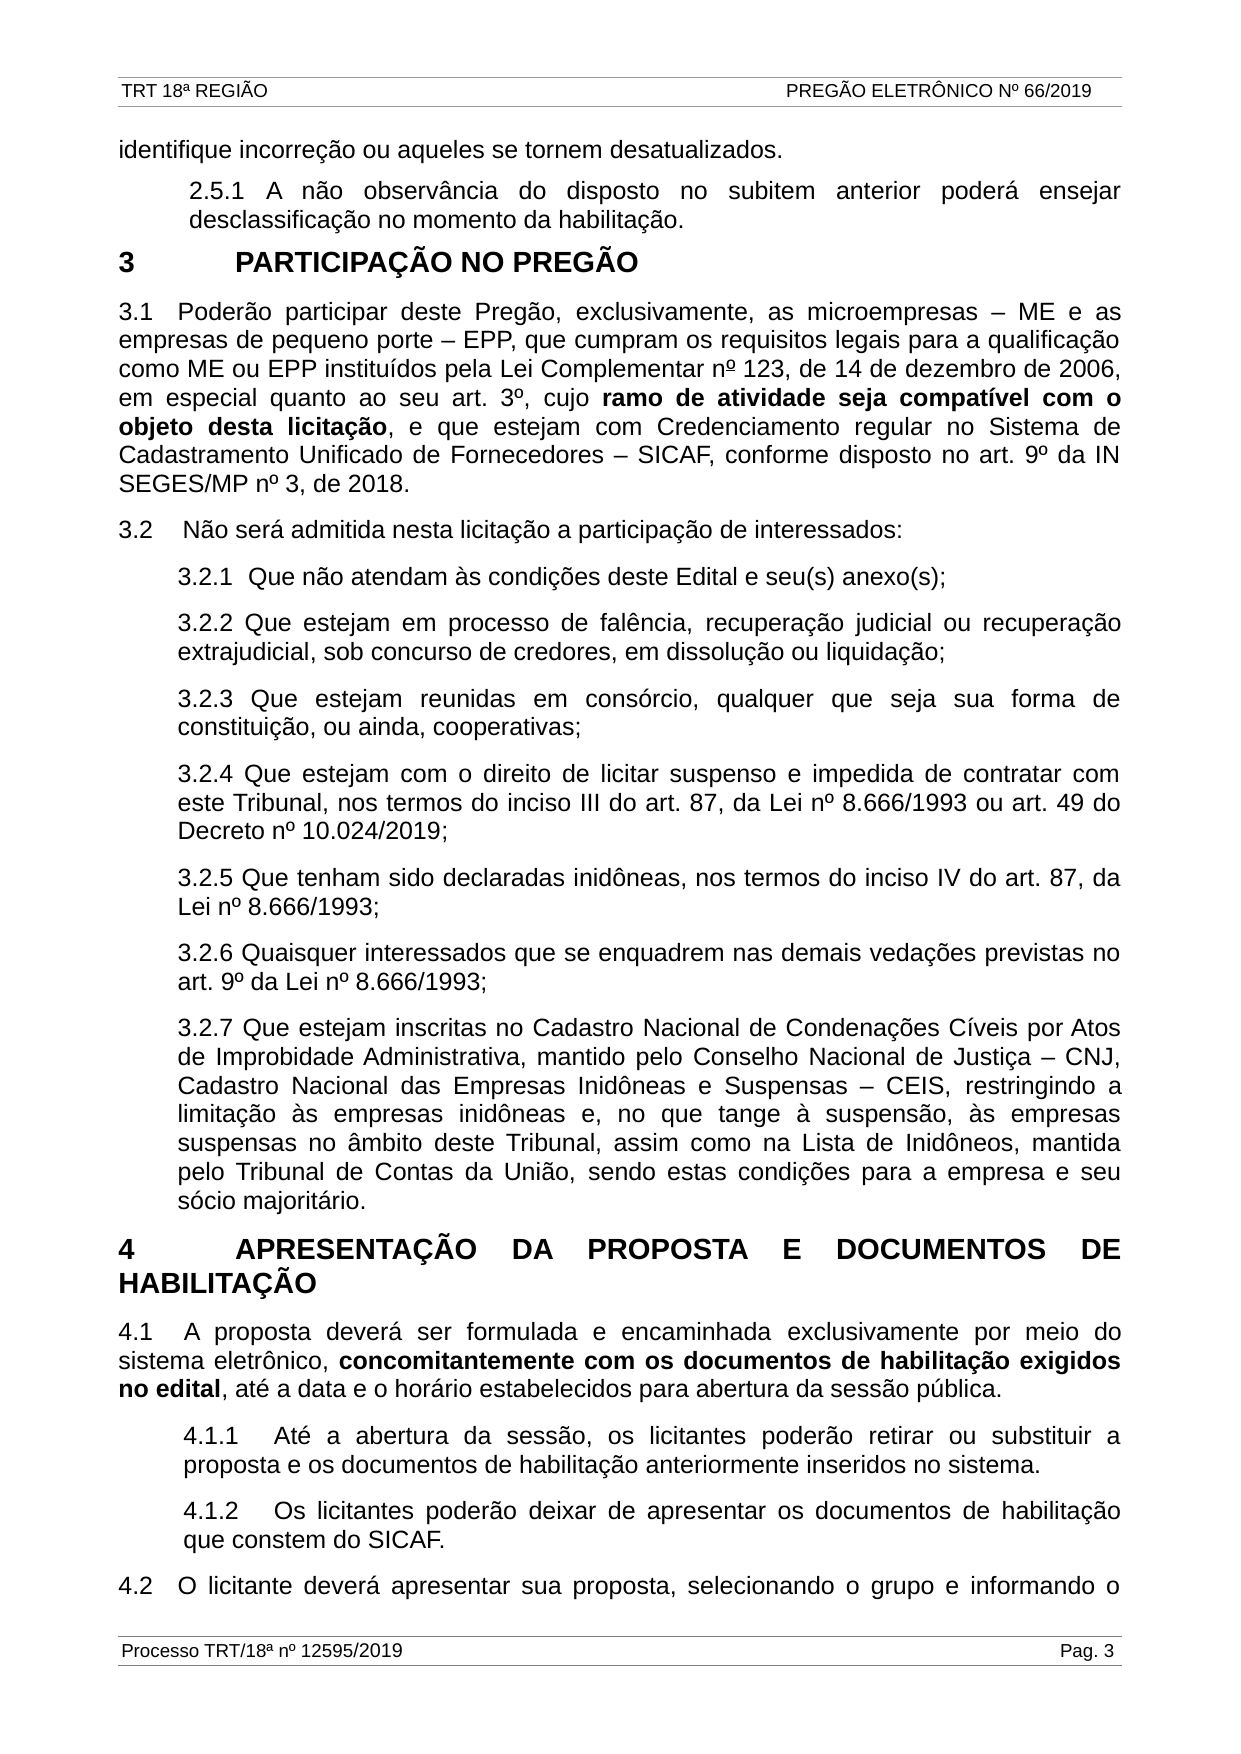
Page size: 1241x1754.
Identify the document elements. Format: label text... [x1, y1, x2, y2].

text 3.2.2 Que estejam em processo de falência, recuperação judicial ou recuperação extrajudicial, sob concurso de credores, em dissolução ou liquidação; [177, 608, 1122, 666]
text identifique incorreção ou aqueles se tornem desatualizados. [118, 136, 1122, 164]
text 4.1 A proposta deverá ser formulada e encaminhada exclusivamente por meio do sistema eletrônico, concomitantemente com os documentos de habilitação exigidos no edital, até a data e o horário estabelecidos para abertura da sessão pública. [118, 1317, 1122, 1403]
text 4 APRESENTAÇÃO DA PROPOSTA E DOCUMENTOS DE HABILITAÇÃO [118, 1232, 1122, 1299]
text 3.2.5 Que tenham sido declaradas inidôneas, nos termos do inciso IV do art. 87, da Lei nº 8.666/1993; [177, 863, 1122, 920]
text 3.2 Não será admitida nesta licitação a participação de interessados: [118, 516, 1122, 544]
text 3.2.4 Que estejam com o direito de licitar suspenso e impedida de contratar com este Tribunal, nos termos do inciso III do art. 87, da Lei nº 8.666/1993 ou art. 49 do Decreto nº 10.024/2019; [177, 759, 1122, 845]
list 4.1.1 Até a abertura da sessão, os licitantes poderão retirar ou substituir a proposta e os documentos de habilitação anteriormente inseridos no sistema. [183, 1421, 1122, 1478]
text 3.2.3 Que estejam reunidas em consórcio, qualquer que seja sua forma de constituição, ou ainda, cooperativas; [177, 684, 1122, 741]
text 3.1 Poderão participar deste Pregão, exclusivamente, as microempresas – ME e as empresas de pequeno porte – EPP, que cumpram os requisitos legais para a qualificação como ME ou EPP instituídos pela Lei Complementar nº 123, de 14 de dezembro de 2006, em especial quanto ao seu art. 3º, cujo ramo de atividade seja compatível com o objeto desta licitação, e que estejam com Credenciamento regular no Sistema de Cadastramento Unificado de Fornecedores – SICAF, conforme disposto no art. 9º da IN SEGES/MP nº 3, de 2018. [118, 297, 1122, 498]
text 3 PARTICIPAÇÃO NO PREGÃO [118, 245, 1122, 279]
text 3.2.6 Quaisquer interessados que se enquadrem nas demais vedações previstas no art. 9º da Lei nº 8.666/1993; [177, 938, 1122, 996]
text 3.2.7 Que estejam inscritas no Cadastro Nacional de Condenações Cíveis por Atos de Improbidade Administrativa, mantido pelo Conselho Nacional de Justiça – CNJ, Cadastro Nacional das Empresas Inidôneas e Suspensas – CEIS, restringindo a limitação às empresas inidôneas e, no que tange à suspensão, às empresas suspensas no âmbito deste Tribunal, assim como na Lista de Inidôneos, mantida pelo Tribunal de Contas da União, sendo estas condições para a empresa e seu sócio majoritário. [177, 1013, 1122, 1214]
text 3.2.1 Que não atendam às condições deste Edital e seu(s) anexo(s); [177, 562, 1122, 591]
text 2.5.1 A não observância do disposto no subitem anterior poderá ensejar desclassificação no momento da habilitação. [189, 176, 1122, 233]
list 4.1.2 Os licitantes poderão deixar de apresentar os documentos de habilitação que constem do SICAF. [183, 1496, 1122, 1554]
list 4.2 O licitante deverá apresentar sua proposta, selecionando o grupo e informando o [118, 1571, 1122, 1600]
